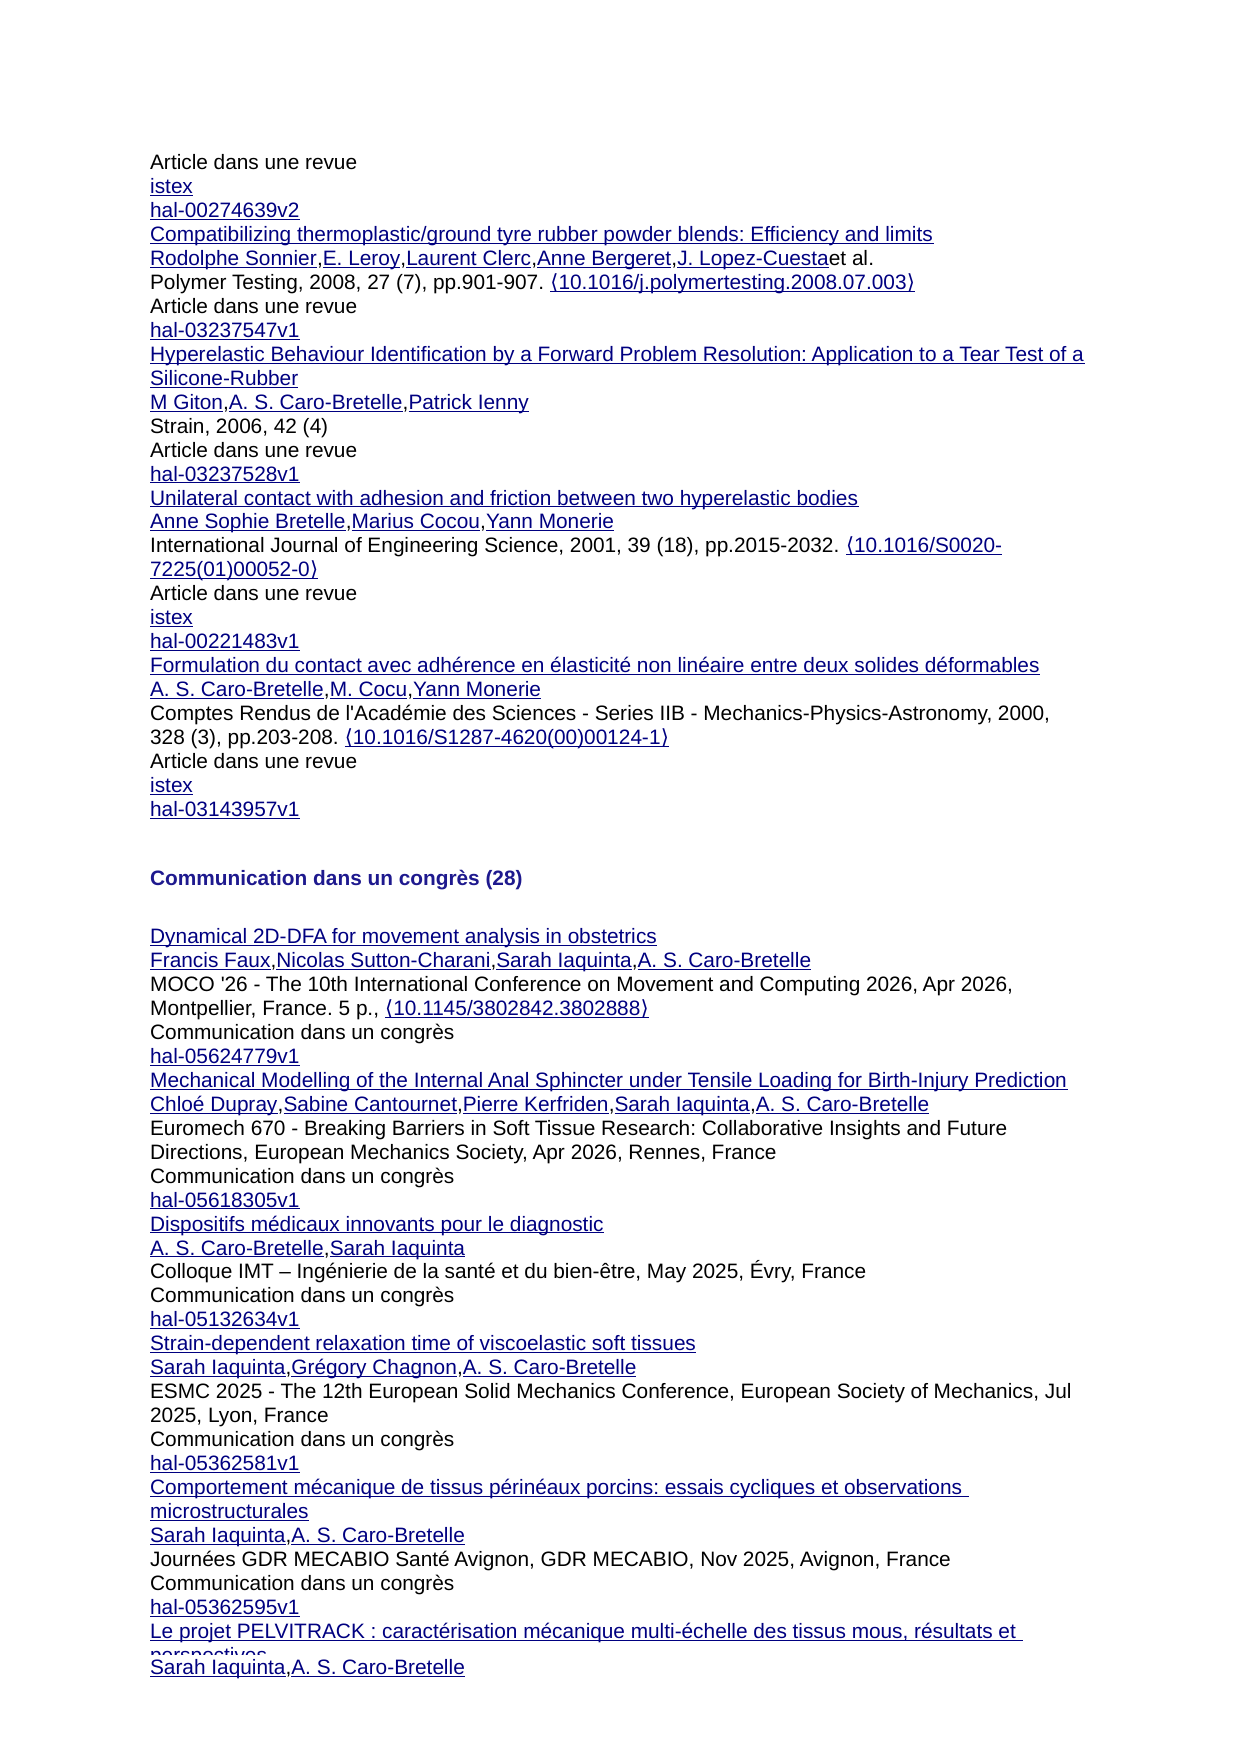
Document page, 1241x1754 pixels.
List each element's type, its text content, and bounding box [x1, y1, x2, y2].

table_cell Dispositifs médicaux innovants pour le diagnostic A. S. Caro-Bretelle,Sarah Iaquinta Colloque IMT – Ingénierie de la santé et du bien-être, May 2025, Évry, France Communication dans un congrès hal-05132634v1 [150, 1211, 1090, 1331]
table_cell Mechanical Modelling of the Internal Anal Sphincter under Tensile Loading for Birth-Injury Prediction Chloé Dupray,Sabine Cantournet,Pierre Kerfriden,Sarah Iaquinta,A. S. Caro-Bretelle Euromech 670 - Breaking Barriers in Soft Tissue Research: Collaborative Insights and Future Directions, European Mechanics Society, Apr 2026, Rennes, France Communication dans un congrès hal-05618305v1 [150, 1068, 1090, 1211]
subtitle Communication dans un congrès (28) [150, 866, 1090, 889]
table_cell Strain-dependent relaxation time of viscoelastic soft tissues Sarah Iaquinta,Grégory Chagnon,A. S. Caro-Bretelle ESMC 2025 - The 12th European Solid Mechanics Conference, European Society of Mechanics, Jul 2025, Lyon, France Communication dans un congrès hal-05362581v1 [150, 1331, 1090, 1475]
table_cell Comportement mécanique de tissus périnéaux porcins: essais cycliques et observations microstructurales Sarah Iaquinta,A. S. Caro-Bretelle Journées GDR MECABIO Santé Avignon, GDR MECABIO, Nov 2025, Avignon, France Communication dans un congrès hal-05362595v1 [150, 1475, 1090, 1619]
table_cell Hyperelastic Behaviour Identiﬁcation by a Forward Problem Resolution: Application to a Tear Test of a Silicone-Rubber M Giton,A. S. Caro-Bretelle,Patrick Ienny Strain, 2006, 42 (4) Article dans une revue hal-03237528v1 [150, 342, 1090, 485]
table_cell Article dans une revue istex hal-00274639v2 [150, 150, 1090, 222]
table_cell Unilateral contact with adhesion and friction between two hyperelastic bodies Anne Sophie Bretelle,Marius Cocou,Yann Monerie International Journal of Engineering Science, 2001, 39 (18), pp.2015-2032. ⟨10.1016/S0020-7225(01)00052-0⟩ Article dans une revue istex hal-00221483v1 [150, 485, 1090, 653]
table_cell Formulation du contact avec adhérence en élasticité non linéaire entre deux solides déformables A. S. Caro-Bretelle,M. Cocu,Yann Monerie Comptes Rendus de l'Académie des Sciences - Series IIB - Mechanics-Physics-Astronomy, 2000, 328 (3), pp.203-208. ⟨10.1016/S1287-4620(00)00124-1⟩ Article dans une revue istex hal-03143957v1 [150, 653, 1090, 821]
table_cell Compatibilizing thermoplastic/ground tyre rubber powder blends: Efficiency and limits Rodolphe Sonnier,E. Leroy,Laurent Clerc,Anne Bergeret,J. Lopez-Cuestaet al. Polymer Testing, 2008, 27 (7), pp.901-907. ⟨10.1016/j.polymertesting.2008.07.003⟩ Article dans une revue hal-03237547v1 [150, 222, 1090, 342]
table_header Dynamical 2D-DFA for movement analysis in obstetrics Francis Faux,Nicolas Sutton-Charani,Sarah Iaquinta,A. S. Caro-Bretelle MOCO '26 - The 10th International Conference on Movement and Computing 2026, Apr 2026, Montpellier, France. 5 p., ⟨10.1145/3802842.3802888⟩ Communication dans un congrès hal-05624779v1 [150, 924, 1090, 1068]
table_cell Le projet PELVITRACK : caractérisation mécanique multi-échelle des tissus mous, résultats et perspectives Sarah Iaquinta,A. S. Caro-Bretelle [150, 1619, 1090, 1679]
